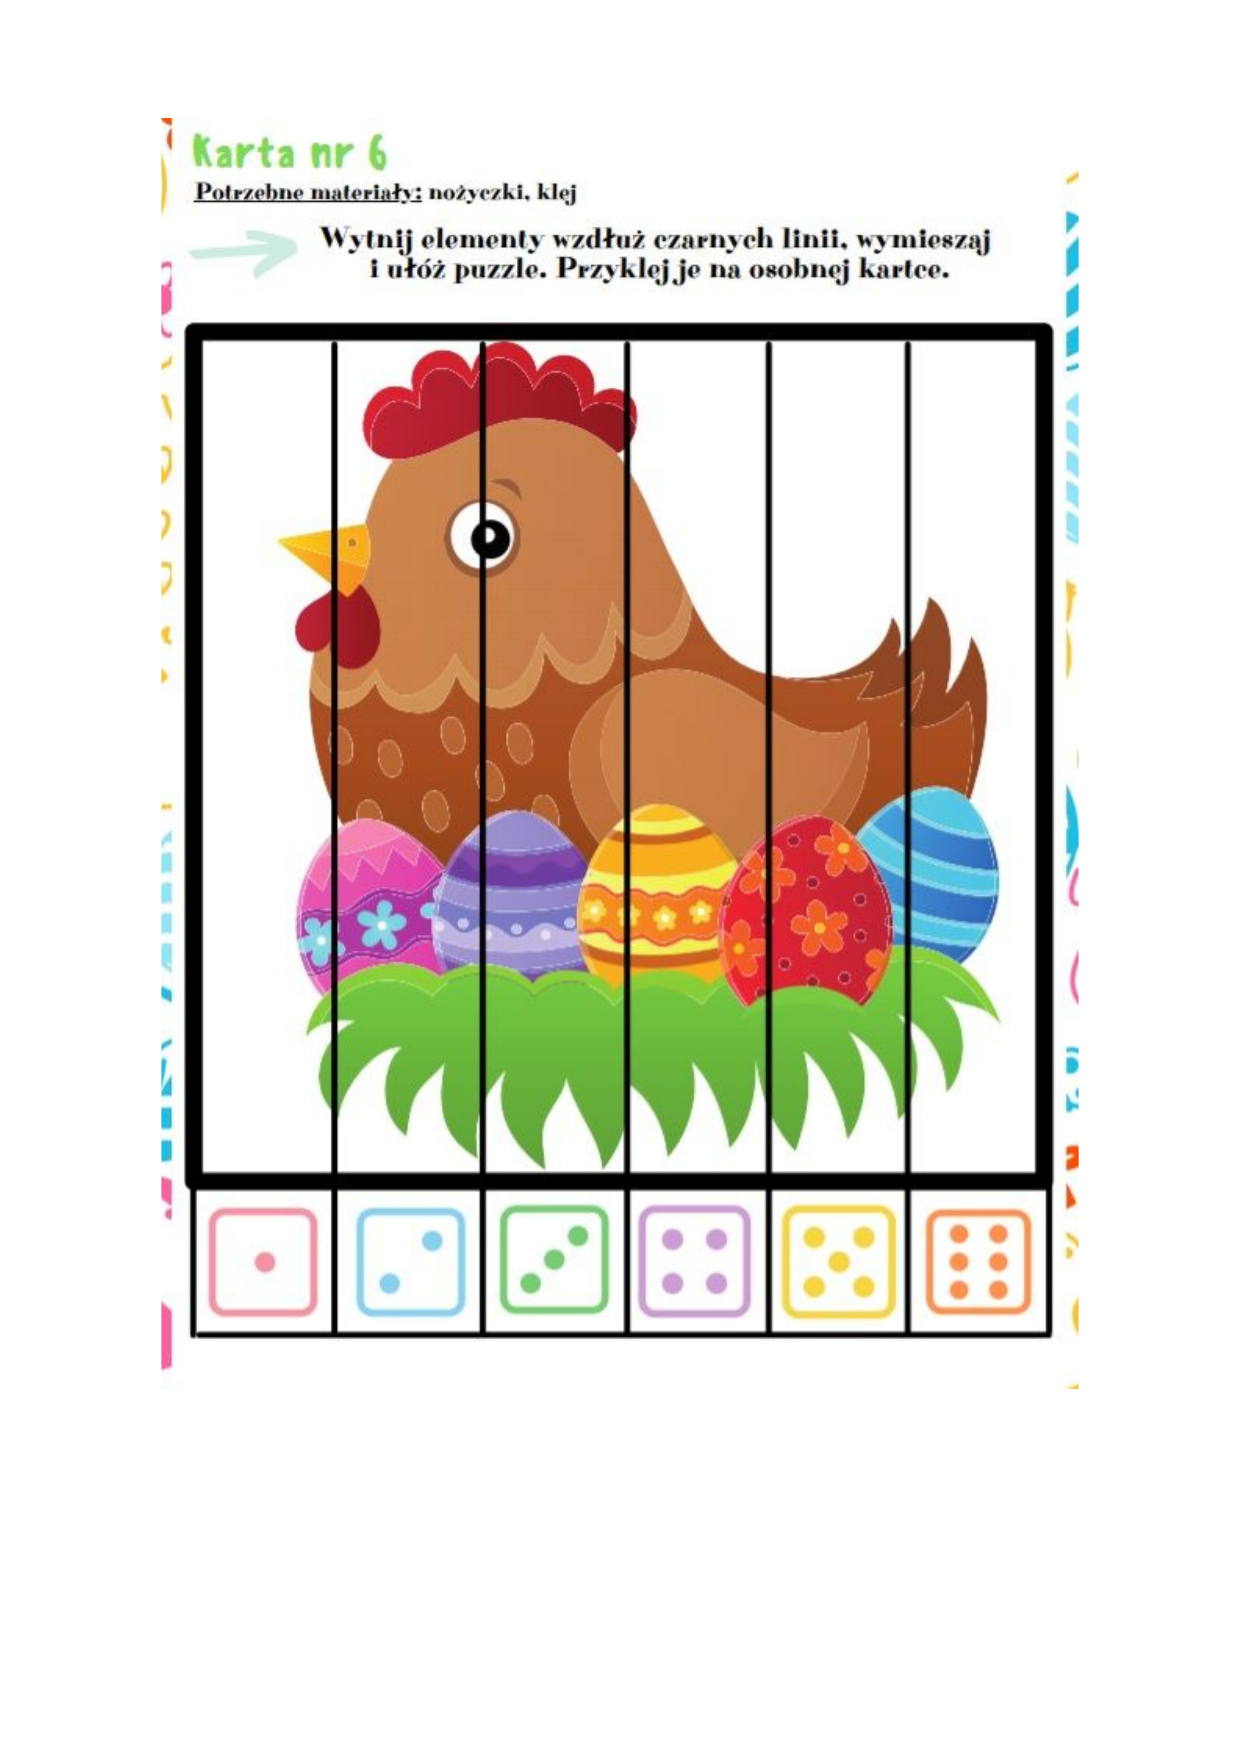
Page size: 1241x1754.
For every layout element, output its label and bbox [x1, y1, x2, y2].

picture [161, 118, 1079, 1389]
